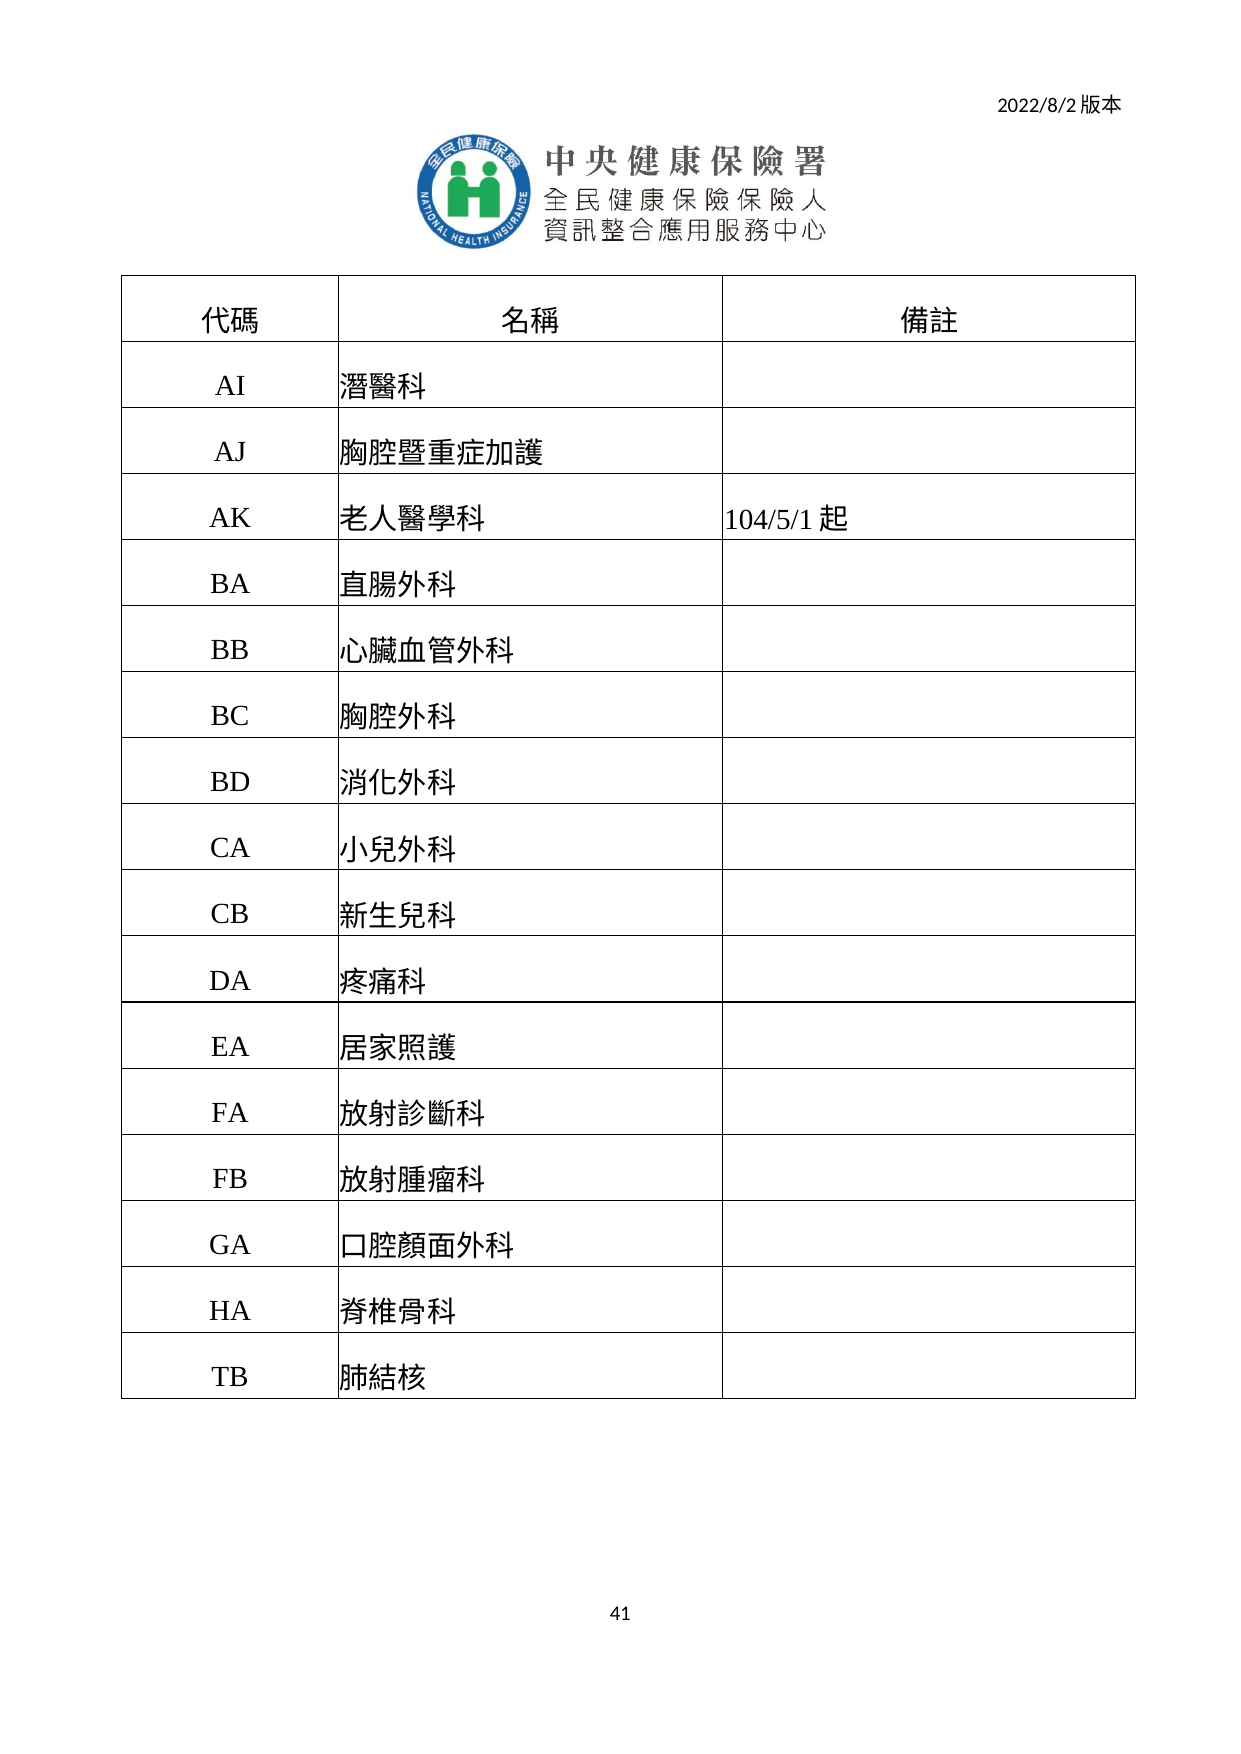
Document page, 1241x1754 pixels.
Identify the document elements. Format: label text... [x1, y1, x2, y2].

table_cell 新生兒科 [339, 870, 722, 935]
table_cell 居家照護 [339, 1003, 722, 1067]
table_cell CA [122, 804, 338, 869]
table_cell [723, 1135, 1135, 1199]
table_cell [723, 1003, 1135, 1067]
table_cell [723, 738, 1135, 803]
table_cell [723, 804, 1135, 869]
table_cell EA [122, 1003, 338, 1067]
table_cell BA [122, 540, 338, 605]
table_cell [723, 342, 1135, 407]
table_cell DA [122, 936, 338, 1001]
table_cell 心臟血管外科 [339, 606, 722, 671]
table_cell [723, 1201, 1135, 1266]
table_cell BD [122, 738, 338, 803]
table_cell FB [122, 1135, 338, 1199]
table_cell AI [122, 342, 338, 407]
table_cell FA [122, 1069, 338, 1133]
table_cell 疼痛科 [339, 936, 722, 1001]
table_cell [723, 936, 1135, 1001]
table_header 備註 [723, 276, 1135, 341]
table_cell 胸腔外科 [339, 672, 722, 737]
table_cell AJ [122, 408, 338, 473]
table_cell 放射診斷科 [339, 1069, 722, 1133]
table_cell [723, 1069, 1135, 1133]
table_cell 消化外科 [339, 738, 722, 803]
table_cell 老人醫學科 [339, 474, 722, 539]
table_cell GA [122, 1201, 338, 1266]
table_cell BC [122, 672, 338, 737]
table_header 名稱 [339, 276, 722, 341]
table_header 代碼 [122, 276, 338, 341]
table_cell 肺結核 [339, 1333, 722, 1398]
table_cell [723, 606, 1135, 671]
table_cell [723, 408, 1135, 473]
table_cell 直腸外科 [339, 540, 722, 605]
table_cell [723, 870, 1135, 935]
table_cell AK [122, 474, 338, 539]
table_cell BB [122, 606, 338, 671]
table_cell 放射腫瘤科 [339, 1135, 722, 1199]
table_cell 胸腔暨重症加護 [339, 408, 722, 473]
table_cell [723, 540, 1135, 605]
table_cell TB [122, 1333, 338, 1398]
table_cell 104/5/1起 [723, 474, 1135, 539]
table_cell 口腔顏面外科 [339, 1201, 722, 1266]
table_cell HA [122, 1267, 338, 1332]
table_cell [723, 672, 1135, 737]
table_cell [723, 1267, 1135, 1332]
table_cell [723, 1333, 1135, 1398]
table_cell 脊椎骨科 [339, 1267, 722, 1332]
table_cell 小兒外科 [339, 804, 722, 869]
table_cell 潛醫科 [339, 342, 722, 407]
table_cell CB [122, 870, 338, 935]
